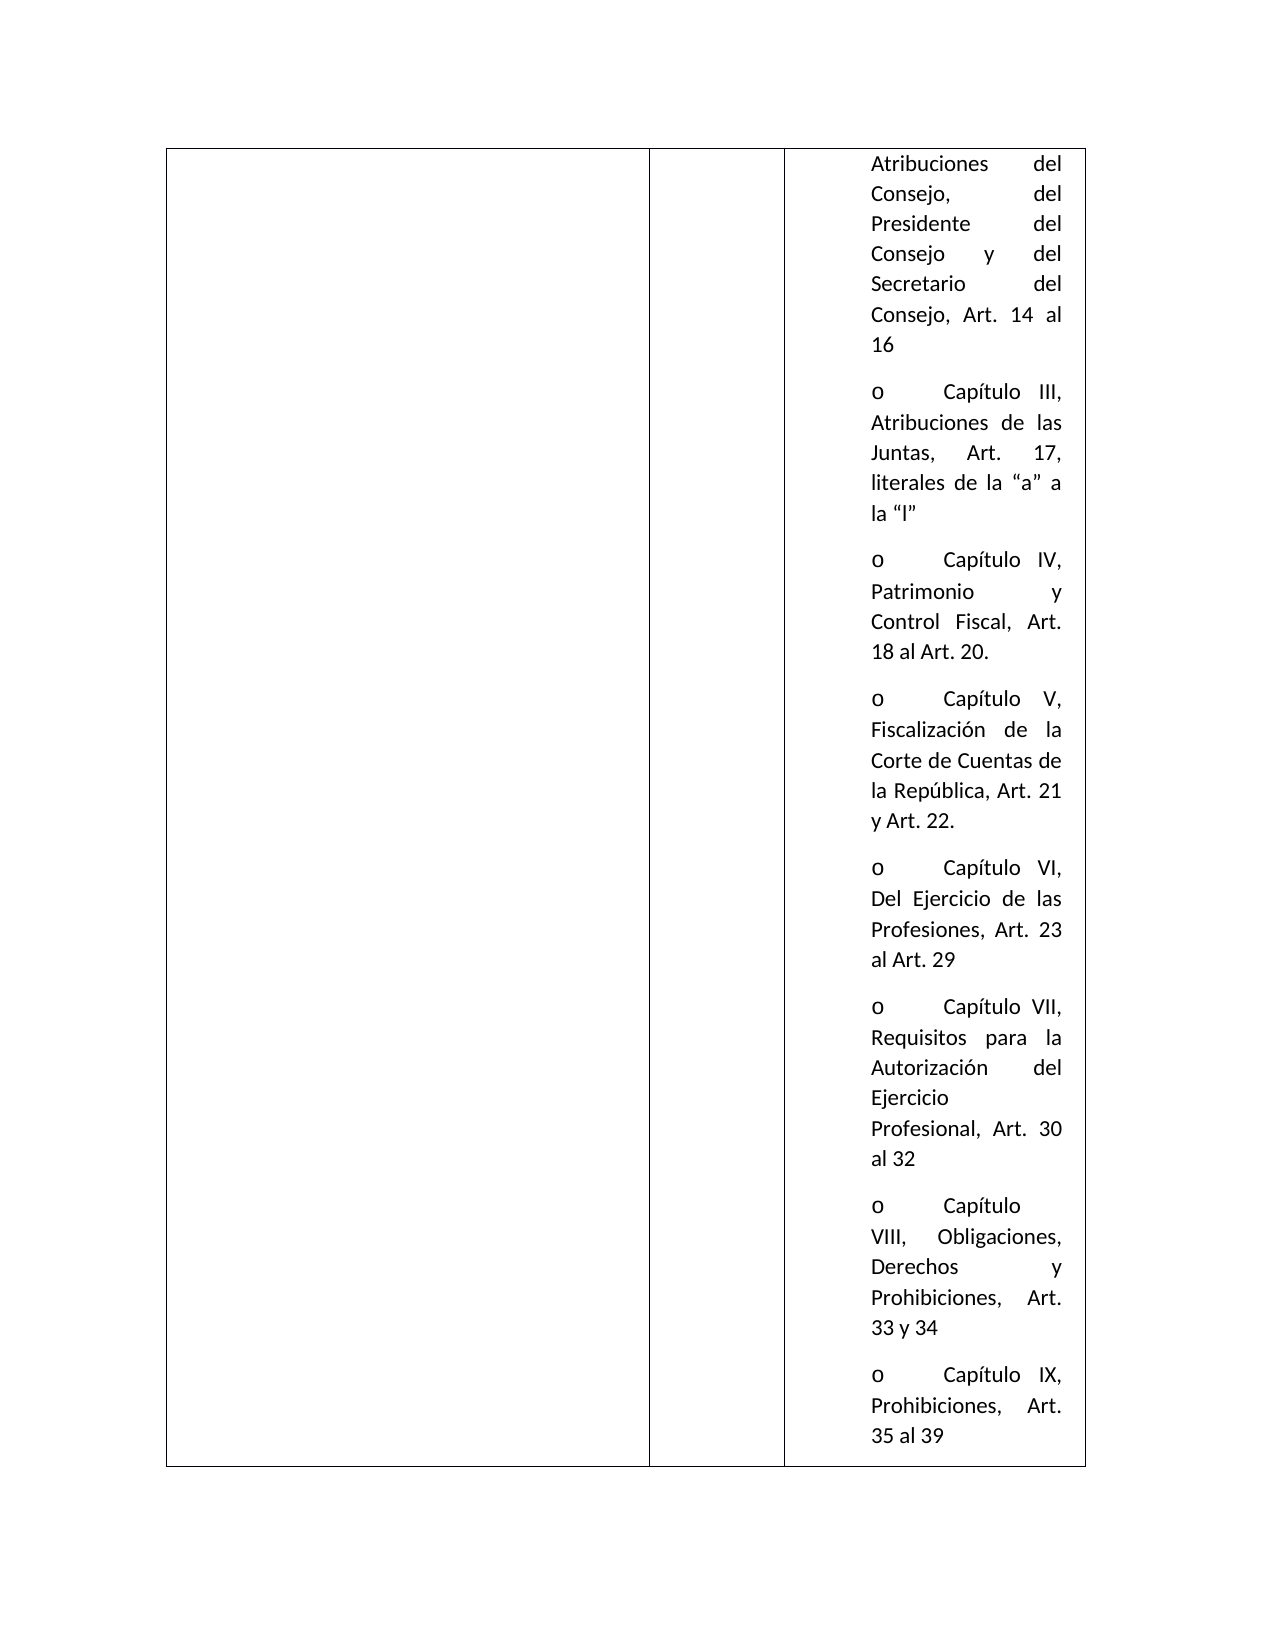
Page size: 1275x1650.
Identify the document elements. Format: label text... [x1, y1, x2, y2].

table_cell Constitución de la República Sección Cuarta Art. 68 Código de Salud Capítulo I, Naturaleza e Integración del Consejo y las Juntas, Art. 7 al Art. 13 Capítulo II, Atribuciones del Consejo, del Presidente del Consejo y del Secretario del Consejo, Art. 14 al 16 Capítulo III, Atribuciones de las Juntas, Art. 17, literales de la “a” a la “l” Capítulo IV, Patrimonio y Control Fiscal, Art. 18 al Art. 20. Capítulo V, Fiscalización de la Corte de Cuentas de la República, Art. 21 y Art. 22. Capítulo VI, Del Ejercicio de las Profesiones, Art. 23 al Art. 29 Capítulo VII, Requisitos para la Autorización del Ejercicio Profesional, Art. 30 al 32 Capítulo VIII, Obligaciones, Derechos y Prohibiciones, Art. 33 y 34 Capítulo IX, Prohibiciones, Art. 35 al 39 Ley del Consejo Superior de Salud Pública y de las Juntas de Vigilancia de las Profesiones de Salud Decreto 2699, 28 de agosto de 1958, publicado en el D.O. Nº 168, tomo 180, de diez de septiembre de 1958. Ley del Ejercicio de la Profesión Odontológica y sus actividades auxiliares Decreto 218, publicado en el D.O. Nº 76, Tomo 239, de fecha 26 de abril de 1973. Ley de Medicamentos D.L. 1008, publicado en el D.O. Nº 43, Tomo 394 de fecha 2 de marzo de 2012. Art. 13 Conceptos y Definiciones “Dependientes” Ley de Deberes y Derechos de los Pacientes y Prestadores de Servicios de Salud D.L. 307, publicado en el D.O. Nº 64, Tomo 411, de fecha 8 de abril de 2016. Decreto 373 Derechos por servicios y licencias para los establecimientos de salud, 19 de noviembre de 1992, publicado en el D.O. Nº 220, Tomo 317, de fecha 30 de noviembre de 1992. (DEROGADO PARCIALMENTE POR D.L. 417 DEL 11-7-2013) Decreto 752 Reformas a los incisos 1º, 2º y 3º del Artículo 10, del Código de Salud, “Descentralización de las Elecciones de los Representantes para Consejo Directivo y Juntas de Vigilancia de las Profesiones de Salud” Publicado en el D.O. Nº 149, Tomo 404, de fecha 15 de agosto de 2014. Reglamento Interno del Consejo Superior de Salud Pública D.E. Nº 56 del 10 de julio de 1997, publicado en el D.O. Nº 127, Tomo 336, del 10 de julio de 1997. Reglamento Interno de la Junta de Vigilancia de la Profesión en Laboratorio Clínico D.E. Nº 26, del 2 de abril de 1991, publicado en el D.O. Nº 80, Tomo 311, de fecha tres de mayo de 1991. Reglamento Interno de la Junta de Vigilancia de la Profesión Químico Farmacéutica D.E. Nº 23, 19 de mayo de 1972, publicado en el D.O. Nº 98, Tomo 235, de fecha 29 de mayo de 1972. Reformas: (1) D.L. Nº 955, del 28 de abril de 1988, publicado en el D.O. Nº 86, Tomo 299, de fecha 11 de mayo de 1988. Reglamento Interno de la Junta de Vigilancia de la Profesión Odontológica D.E. 11, publicado en el D.O Nº 33, Tomo 226, de fecha 18 de febrero de 1970. Reglamento Interno de la Junta de Vigilancia de la Profesión Médica D.E. Nº 43, de fecha 9 de diciembre de 1970, publicado en el D.O. Nº 229, Tomo 229, de fecha 15 de diciembre de 1970. Reglamento Interno de la Junta de Vigilancia de la Profesión Médico Veterinaria D. Nº 71, publicado en el D.O. Nº 71, tomo 399, de fecha 19 de abril de 2013. Reglamento Interno de la Junta de Vigilancia de la Profesión en Psicología D.E. Nº 25, publicado en el D.O. Nº 78, Tomo 311, de fecha 30 de abril de 1991. Reglamento Interno de la Junta de Vigilancia de la Profesión de Enfermería En etapa de elaboración [785, 149, 1085, 1466]
table_cell [167, 149, 649, 1466]
table_cell [650, 149, 784, 1466]
